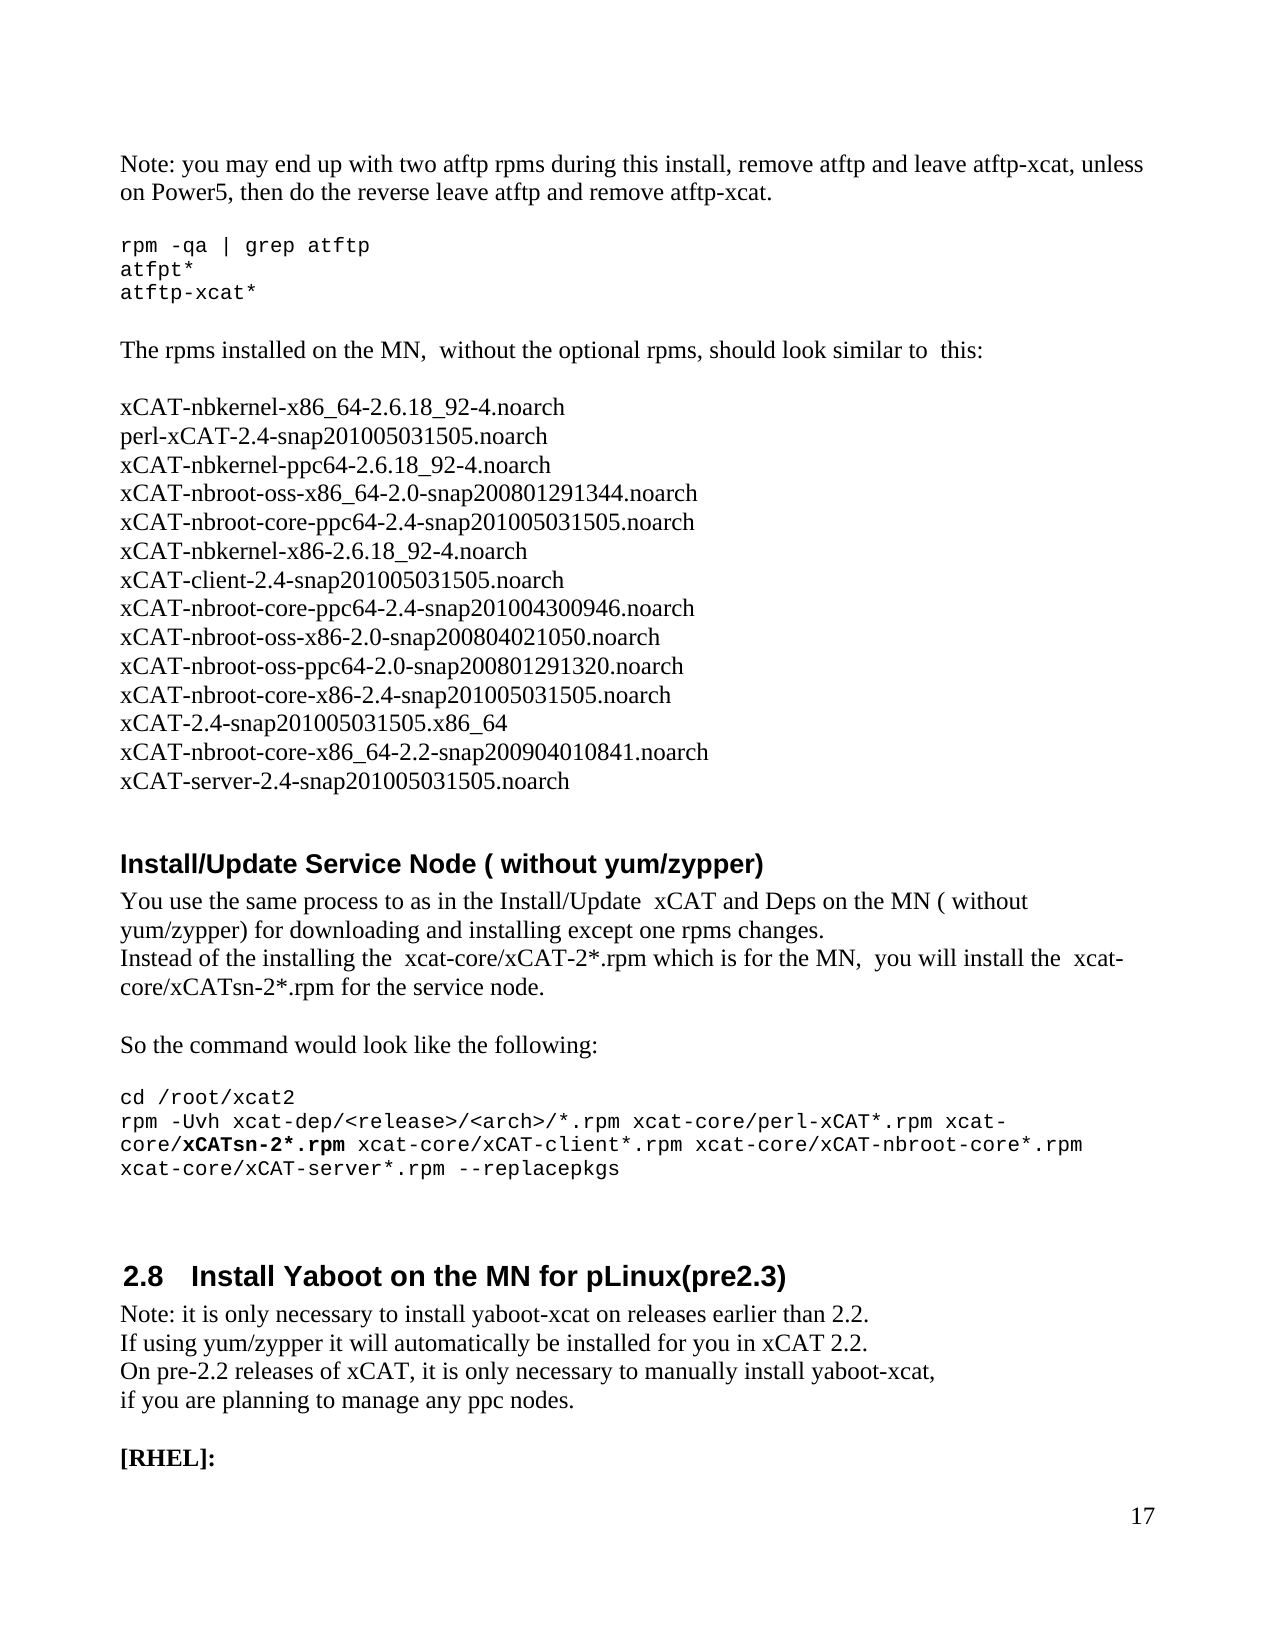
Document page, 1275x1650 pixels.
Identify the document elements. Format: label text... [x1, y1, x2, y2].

text xCAT-nbkernel-ppc64-2.6.18_92-4.noarch [120, 450, 1155, 478]
text If using yum/zypper it will automatically be installed for you in xCAT 2.2. [120, 1328, 1155, 1356]
text xCAT-nbroot-oss-x86_64-2.0-snap200801291344.noarch [120, 478, 1155, 507]
text Note: you may end up with two atftp rpms during this install, remove atftp and leave atftp-xcat, unless on Power5, then do the reverse leave atftp and remove atftp-xcat. [120, 149, 1155, 206]
text atfpt* [120, 259, 1155, 282]
text xCAT-nbroot-oss-x86-2.0-snap200804021050.noarch [120, 622, 1155, 651]
text On pre-2.2 releases of xCAT, it is only necessary to manually install yaboot-xcat, [120, 1356, 1155, 1385]
text xCAT-nbroot-oss-ppc64-2.0-snap200801291320.noarch [120, 651, 1155, 680]
text Note: it is only necessary to install yaboot-xcat on releases earlier than 2.2. [120, 1299, 1155, 1328]
text xCAT-nbroot-core-x86-2.4-snap201005031505.noarch [120, 680, 1155, 708]
text rpm -qa | grep atftp [120, 235, 1155, 259]
text xCAT-nbroot-core-x86_64-2.2-snap200904010841.noarch [120, 737, 1155, 766]
text xCAT-nbroot-core-ppc64-2.4-snap201004300946.noarch [120, 593, 1155, 622]
text perl-xCAT-2.4-snap201005031505.noarch [120, 421, 1155, 450]
text xCAT-nbroot-core-ppc64-2.4-snap201005031505.noarch [120, 507, 1155, 536]
text [RHEL]: [120, 1443, 1155, 1471]
text You use the same process to as in the Install/Update xCAT and Deps on the MN ( without yum/zypper) for downloading and installing except one rpms changes. [120, 886, 1155, 943]
text The rpms installed on the MN, without the optional rpms, should look similar to this: [120, 335, 1155, 363]
text cd /root/xcat2 [120, 1087, 1155, 1111]
text So the command would look like the following: [120, 1030, 1155, 1058]
text xCAT-server-2.4-snap201005031505.noarch [120, 766, 1155, 795]
text xCAT-client-2.4-snap201005031505.noarch [120, 565, 1155, 593]
text xCAT-nbkernel-x86_64-2.6.18_92-4.noarch [120, 392, 1155, 421]
text Instead of the installing the xcat-core/xCAT-2*.rpm which is for the MN, you will install the xcat-core/xCATsn-2*.rpm for the service node. [120, 943, 1155, 1001]
text xCAT-nbkernel-x86-2.6.18_92-4.noarch [120, 536, 1155, 565]
subtitle Install Yaboot on the MN for pLinux(pre2.3) [123, 1259, 1155, 1293]
text xCAT-2.4-snap201005031505.x86_64 [120, 708, 1155, 737]
subtitle Install/Update Service Node ( without yum/zypper) [120, 848, 1155, 880]
text rpm -Uvh xcat-dep/<release>/<arch>/*.rpm xcat-core/perl-xCAT*.rpm xcat-core/xCATsn-2*.rpm xcat-core/xCAT-client*.rpm xcat-core/xCAT-nbroot-core*.rpm xcat-core/xCAT-server*.rpm --replacepkgs [120, 1111, 1155, 1182]
text atftp-xcat* [120, 282, 1155, 306]
text if you are planning to manage any ppc nodes. [120, 1385, 1155, 1414]
